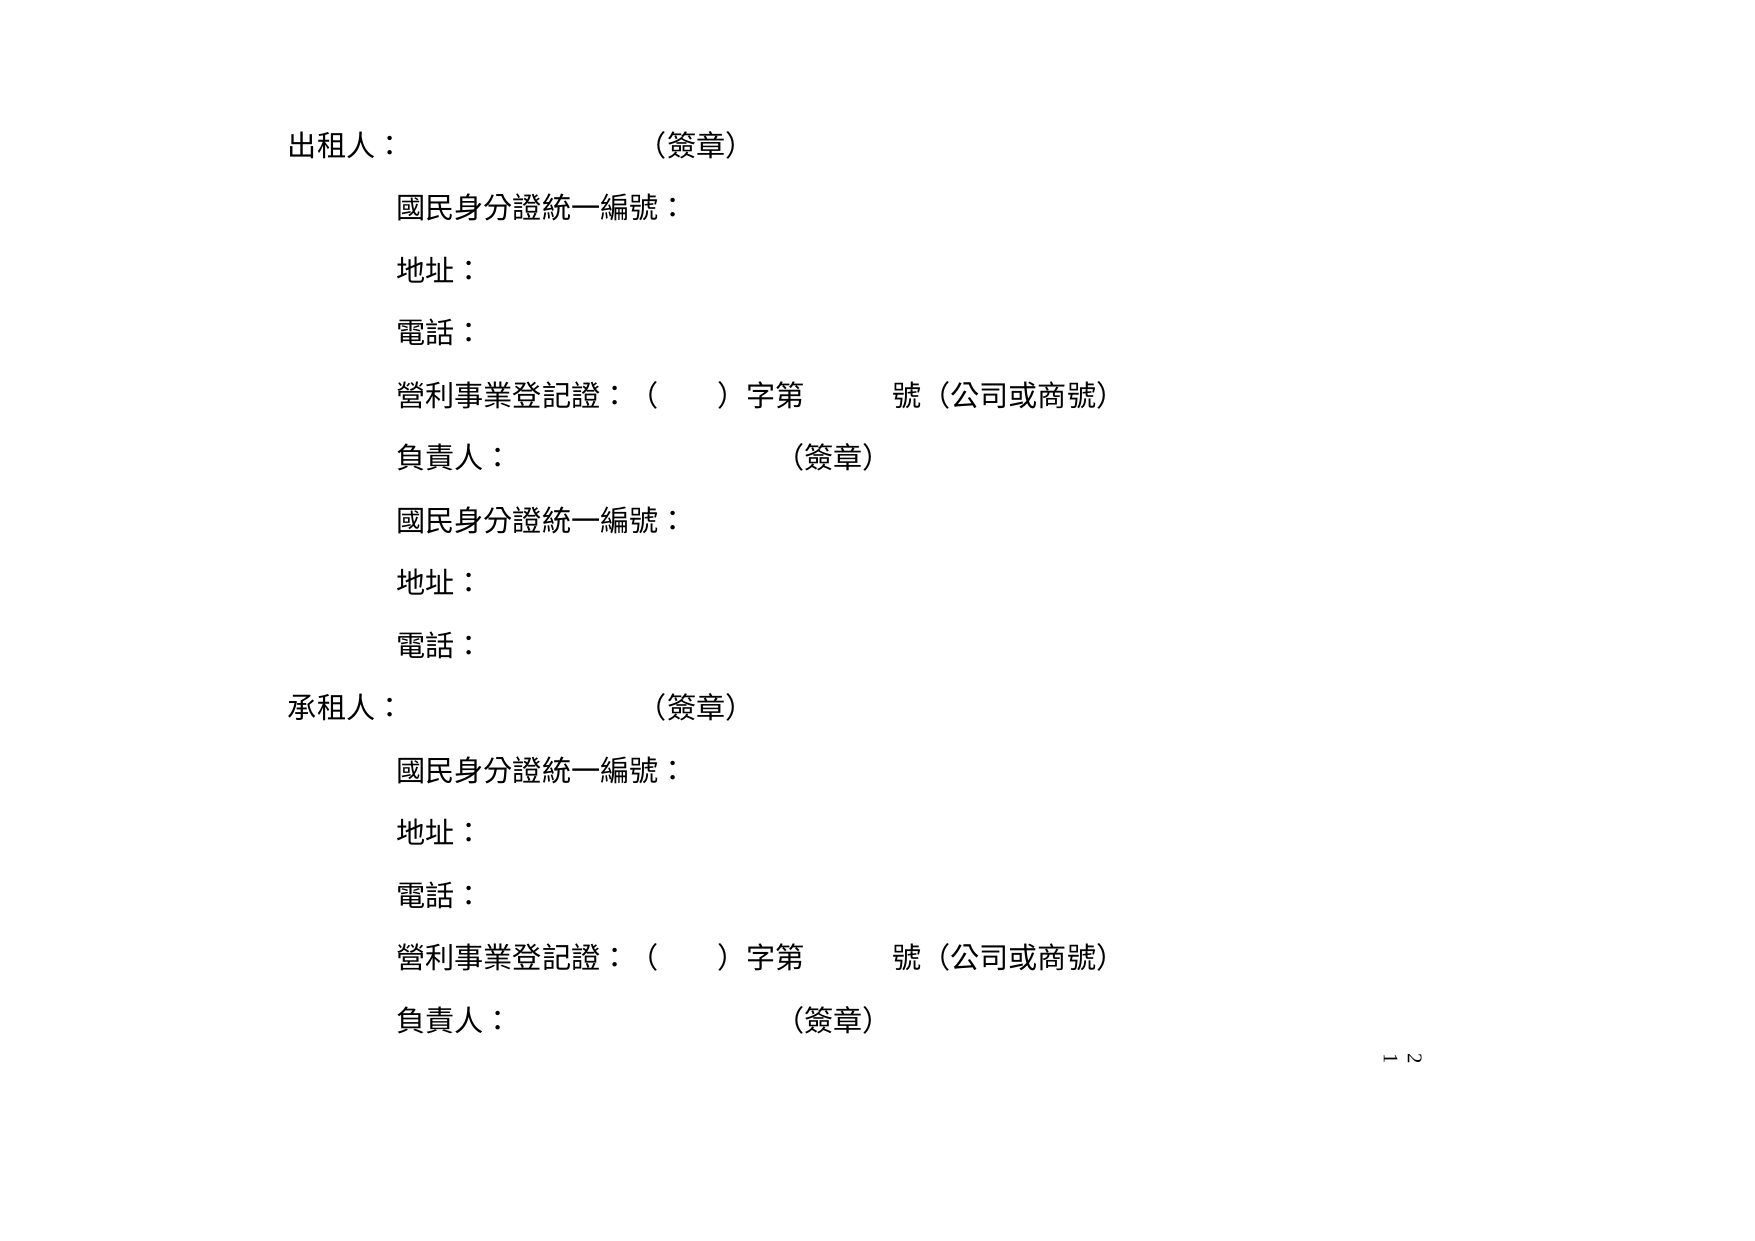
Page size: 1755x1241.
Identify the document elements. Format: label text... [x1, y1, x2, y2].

text 國民身分證統一編號： [157, 164, 1604, 227]
text 國民身分證統一編號： [157, 477, 1604, 539]
text 負責人： （簽章） [157, 977, 1604, 1039]
text 國民身分證統一編號： [157, 727, 1604, 789]
text 地址： [157, 539, 1604, 602]
text 負責人： （簽章） [157, 414, 1604, 477]
text 地址： [157, 789, 1604, 852]
text 營利事業登記證：（ ）字第 號（公司或商號） [157, 914, 1604, 977]
text 地址： [157, 227, 1604, 289]
text 電話： [157, 852, 1604, 914]
text 承租人： （簽章） [157, 664, 1604, 727]
text 出租人： （簽章） [157, 102, 1604, 164]
text 電話： [157, 602, 1604, 664]
text 營利事業登記證：（ ）字第 號（公司或商號） [157, 352, 1604, 414]
text 電話： [157, 289, 1604, 352]
